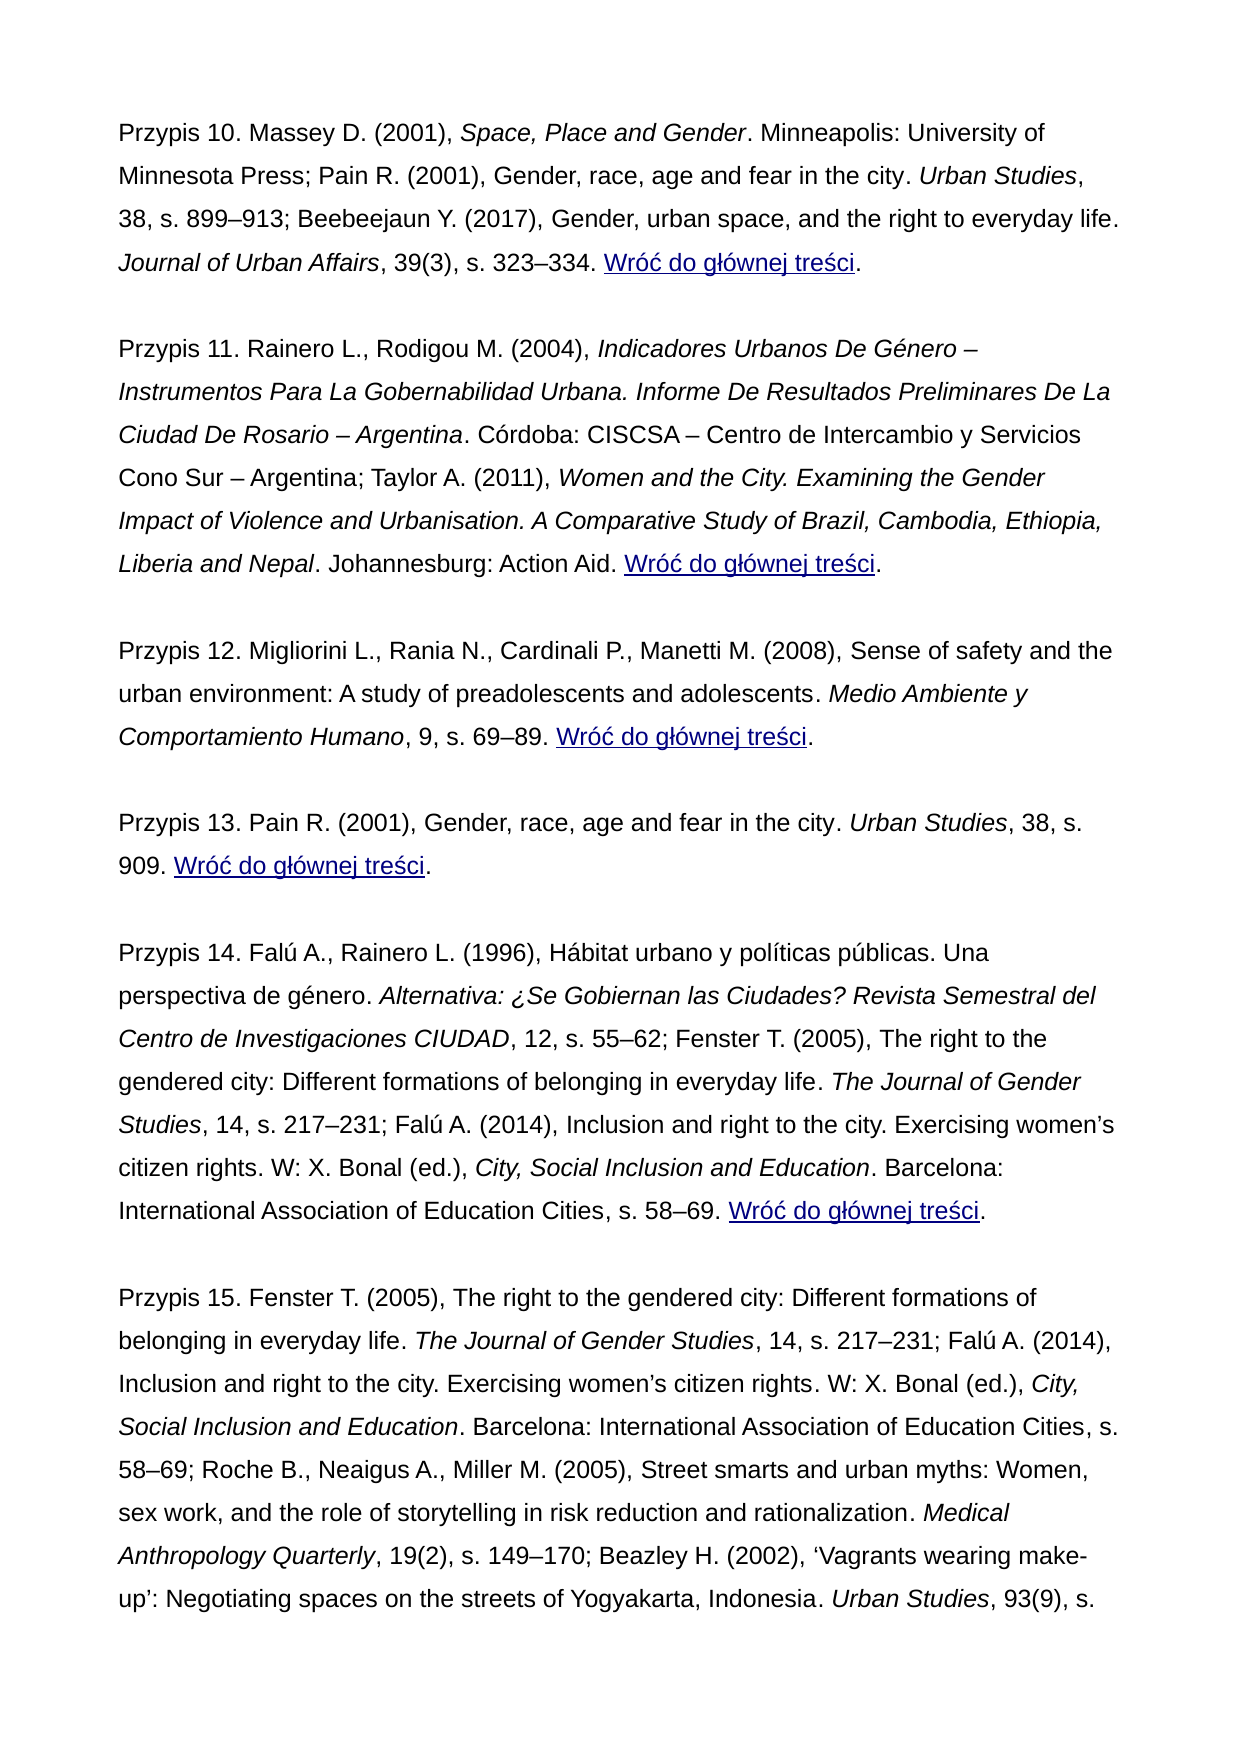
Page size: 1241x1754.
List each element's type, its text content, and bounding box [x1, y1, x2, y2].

text Przypis 13. Pain R. (2001), Gender, race, age and fear in the city. Urban Studies, 38, s. 909. Wróć do głównej treści. [118, 808, 1122, 880]
text Przypis 15. Fenster T. (2005), The right to the gendered city: Different formations of belonging in everyday life. The Journal of Gender Studies, 14, s. 217–231; Falú A. (2014), Inclusion and right to the city. Exercising women’s citizen rights. W: X. Bonal (ed.), City, Social Inclusion and Education. Barcelona: International Association of Education Cities, s. 58–69; Roche B., Neaigus A., Miller M. (2005), Street smarts and urban myths: Women, sex work, and the role of storytelling in risk reduction and rationalization. Medical Anthropology Quarterly, 19(2), s. 149–170; Beazley H. (2002), ‘Vagrants wearing make-up’: Negotiating spaces on the streets of Yogyakarta, Indonesia. Urban Studies, 93(9), s. [118, 1282, 1122, 1613]
text Przypis 12. Migliorini L., Rania N., Cardinali P., Manetti M. (2008), Sense of safety and the urban environment: A study of preadolescents and adolescents. Medio Ambiente y Comportamiento Humano, 9, s. 69–89. Wróć do głównej treści. [118, 636, 1122, 751]
text Przypis 14. Falú A., Rainero L. (1996), Hábitat urbano y políticas públicas. Una perspectiva de género. Alternativa: ¿Se Gobiernan las Ciudades? Revista Semestral del Centro de Investigaciones CIUDAD, 12, s. 55–62; Fenster T. (2005), The right to the gendered city: Different formations of belonging in everyday life. The Journal of Gender Studies, 14, s. 217–231; Falú A. (2014), Inclusion and right to the city. Exercising women’s citizen rights. W: X. Bonal (ed.), City, Social Inclusion and Education. Barcelona: International Association of Education Cities, s. 58–69. Wróć do głównej treści. [118, 937, 1122, 1225]
text Przypis 11. Rainero L., Rodigou M. (2004), Indicadores Urbanos De Género – Instrumentos Para La Gobernabilidad Urbana. Informe De Resultados Preliminares De La Ciudad De Rosario – Argentina. Córdoba: CISCSA – Centro de Intercambio y Servicios Cono Sur – Argentina; Taylor A. (2011), Women and the City. Examining the Gender Impact of Violence and Urbanisation. A Comparative Study of Brazil, Cambodia, Ethiopia, Liberia and Nepal. Johannesburg: Action Aid. Wróć do głównej treści. [118, 334, 1122, 578]
text Przypis 10. Massey D. (2001), Space, Place and Gender. Minneapolis: University of Minnesota Press; Pain R. (2001), Gender, race, age and fear in the city. Urban Studies, 38, s. 899–913; Beebeejaun Y. (2017), Gender, urban space, and the right to everyday life. Journal of Urban Affairs, 39(3), s. 323–334. Wróć do głównej treści. [118, 118, 1122, 276]
